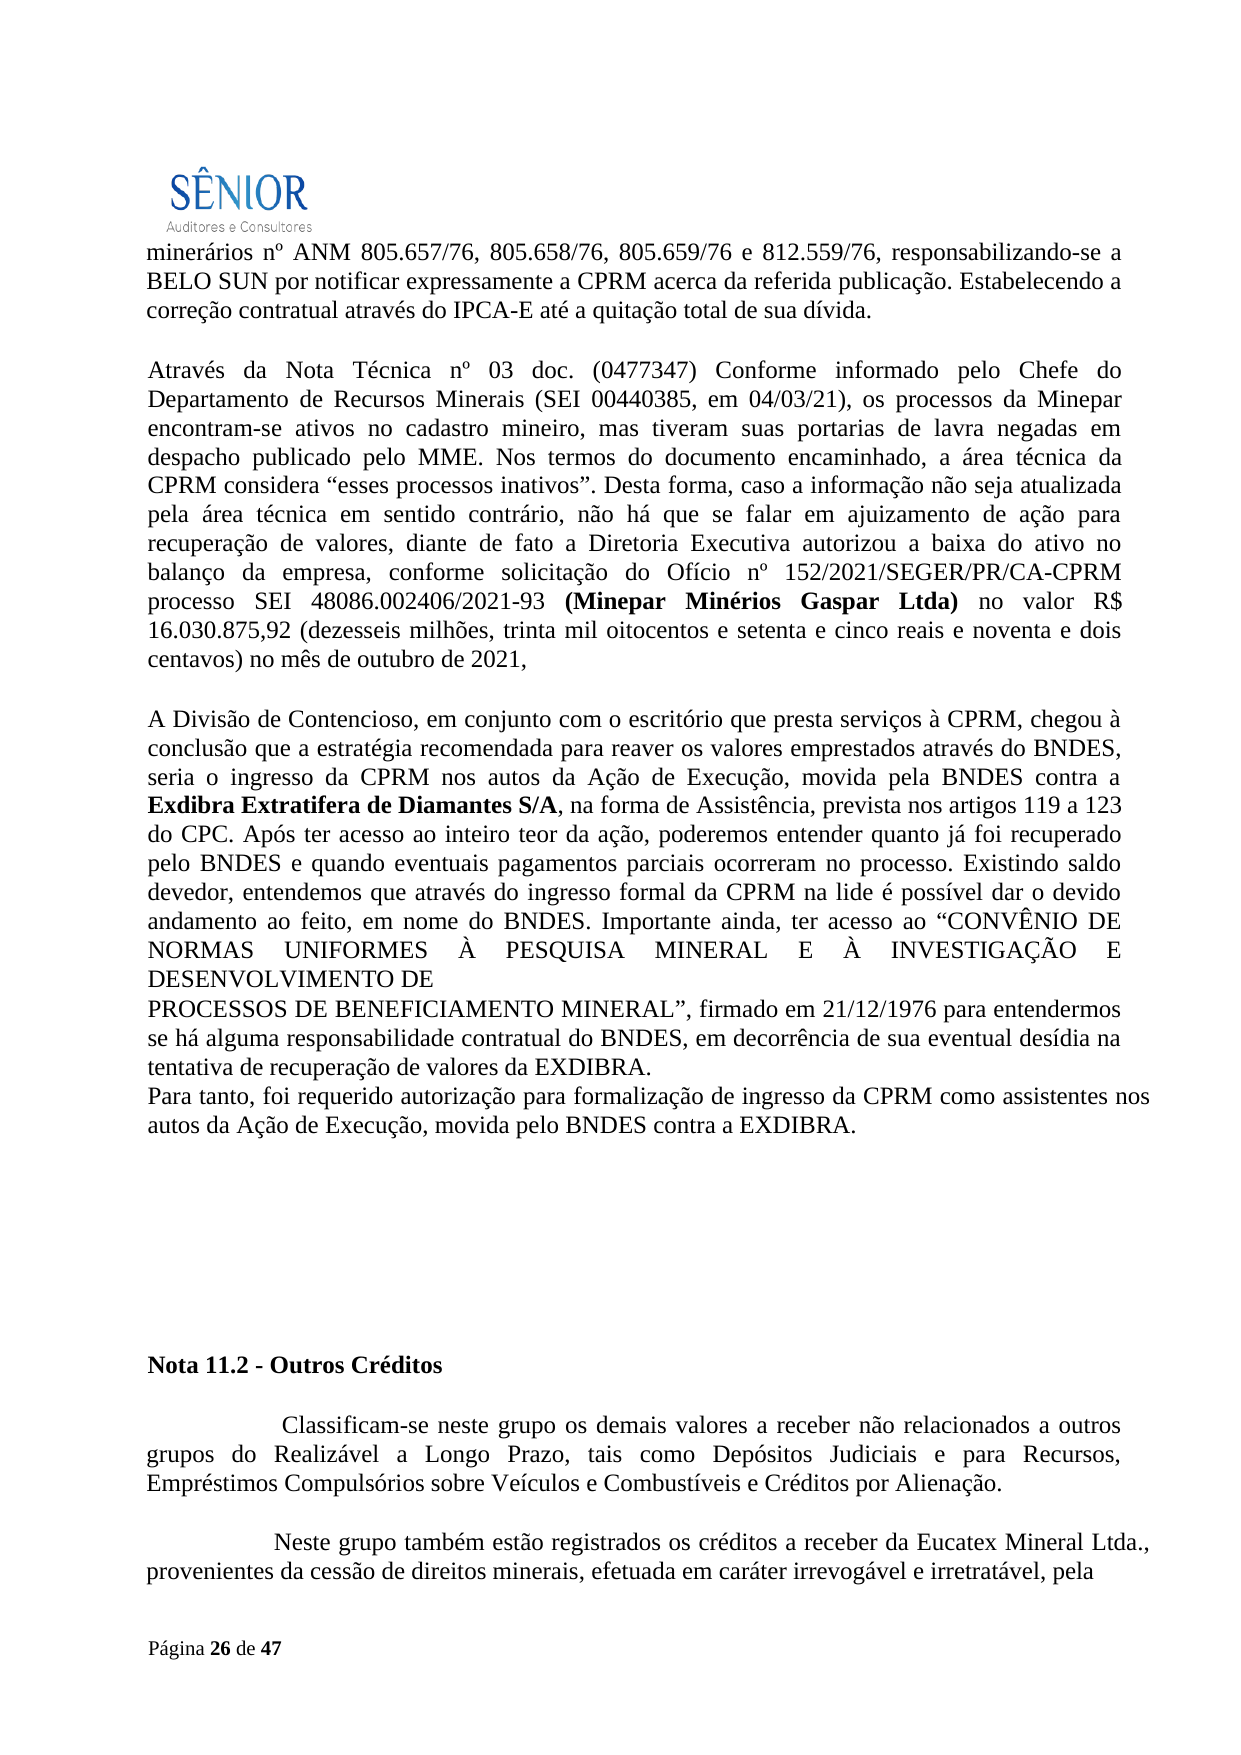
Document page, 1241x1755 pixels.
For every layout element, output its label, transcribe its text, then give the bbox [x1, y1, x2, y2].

text minerários nº ANM 805.657/76, 805.658/76, 805.659/76 e 812.559/76, responsabilizando-se a BELO SUN por notificar expressamente a CPRM acerca da referida publicação. Estabelecendo a correção contratual através do IPCA-E até a quitação total de sua dívida. [146, 237, 1122, 324]
text Para tanto, foi requerido autorização para formalização de ingresso da CPRM como assistentes nos autos da Ação de Execução, movida pelo BNDES contra a EXDIBRA. [147, 1081, 1152, 1138]
text Através da Nota Técnica nº 03 doc. (0477347) Conforme informado pelo Chefe do Departamento de Recursos Minerais (SEI 00440385, em 04/03/21), os processos da Minepar encontram-se ativos no cadastro mineiro, mas tiveram suas portarias de lavra negadas em despacho publicado pelo MME. Nos termos do documento encaminhado, a área técnica da CPRM considera “esses processos inativos”. Desta forma, caso a informação não seja atualizada pela área técnica em sentido contrário, não há que se falar em ajuizamento de ação para recuperação de valores, diante de fato a Diretoria Executiva autorizou a baixa do ativo no balanço da empresa, conforme solicitação do Ofício nº 152/2021/SEGER/PR/CA-CPRM processo SEI 48086.002406/2021-93 (Minepar Minérios Gaspar Ltda) no valor R$ 16.030.875,92 (dezesseis milhões, trinta mil oitocentos e setenta e cinco reais e noventa e dois centavos) no mês de outubro de 2021, [147, 355, 1123, 673]
text PROCESSOS DE BENEFICIAMENTO MINERAL”, firmado em 21/12/1976 para entendermos se há alguma responsabilidade contratual do BNDES, em decorrência de sua eventual desídia na tentativa de recuperação de valores da EXDIBRA. [147, 994, 1122, 1080]
text Classificam-se neste grupo os demais valores a receber não relacionados a outros grupos do Realizável a Longo Prazo, tais como Depósitos Judiciais e para Recursos, Empréstimos Compulsórios sobre Veículos e Combustíveis e Créditos por Alienação. [146, 1410, 1122, 1497]
subtitle Nota 11.2 - Outros Créditos [147, 1350, 1152, 1378]
text Neste grupo também estão registrados os créditos a receber da Eucatex Mineral Ltda., provenientes da cessão de direitos minerais, efetuada em caráter irrevogável e irretratável, pela [146, 1527, 1152, 1585]
text A Divisão de Contencioso, em conjunto com o escritório que presta serviços à CPRM, chegou à conclusão que a estratégia recomendada para reaver os valores emprestados através do BNDES, seria o ingresso da CPRM nos autos da Ação de Execução, movida pela BNDES contra a Exdibra Extratifera de Diamantes S/A, na forma de Assistência, prevista nos artigos 119 a 123 do CPC. Após ter acesso ao inteiro teor da ação, poderemos entender quanto já foi recuperado pelo BNDES e quando eventuais pagamentos parciais ocorreram no processo. Existindo saldo devedor, entendemos que através do ingresso formal da CPRM na lide é possível dar o devido andamento ao feito, em nome do BNDES. Importante ainda, ter acesso ao “CONVÊNIO DE NORMAS UNIFORMES À PESQUISA MINERAL E À INVESTIGAÇÃO E DESENVOLVIMENTO DE [147, 704, 1122, 993]
